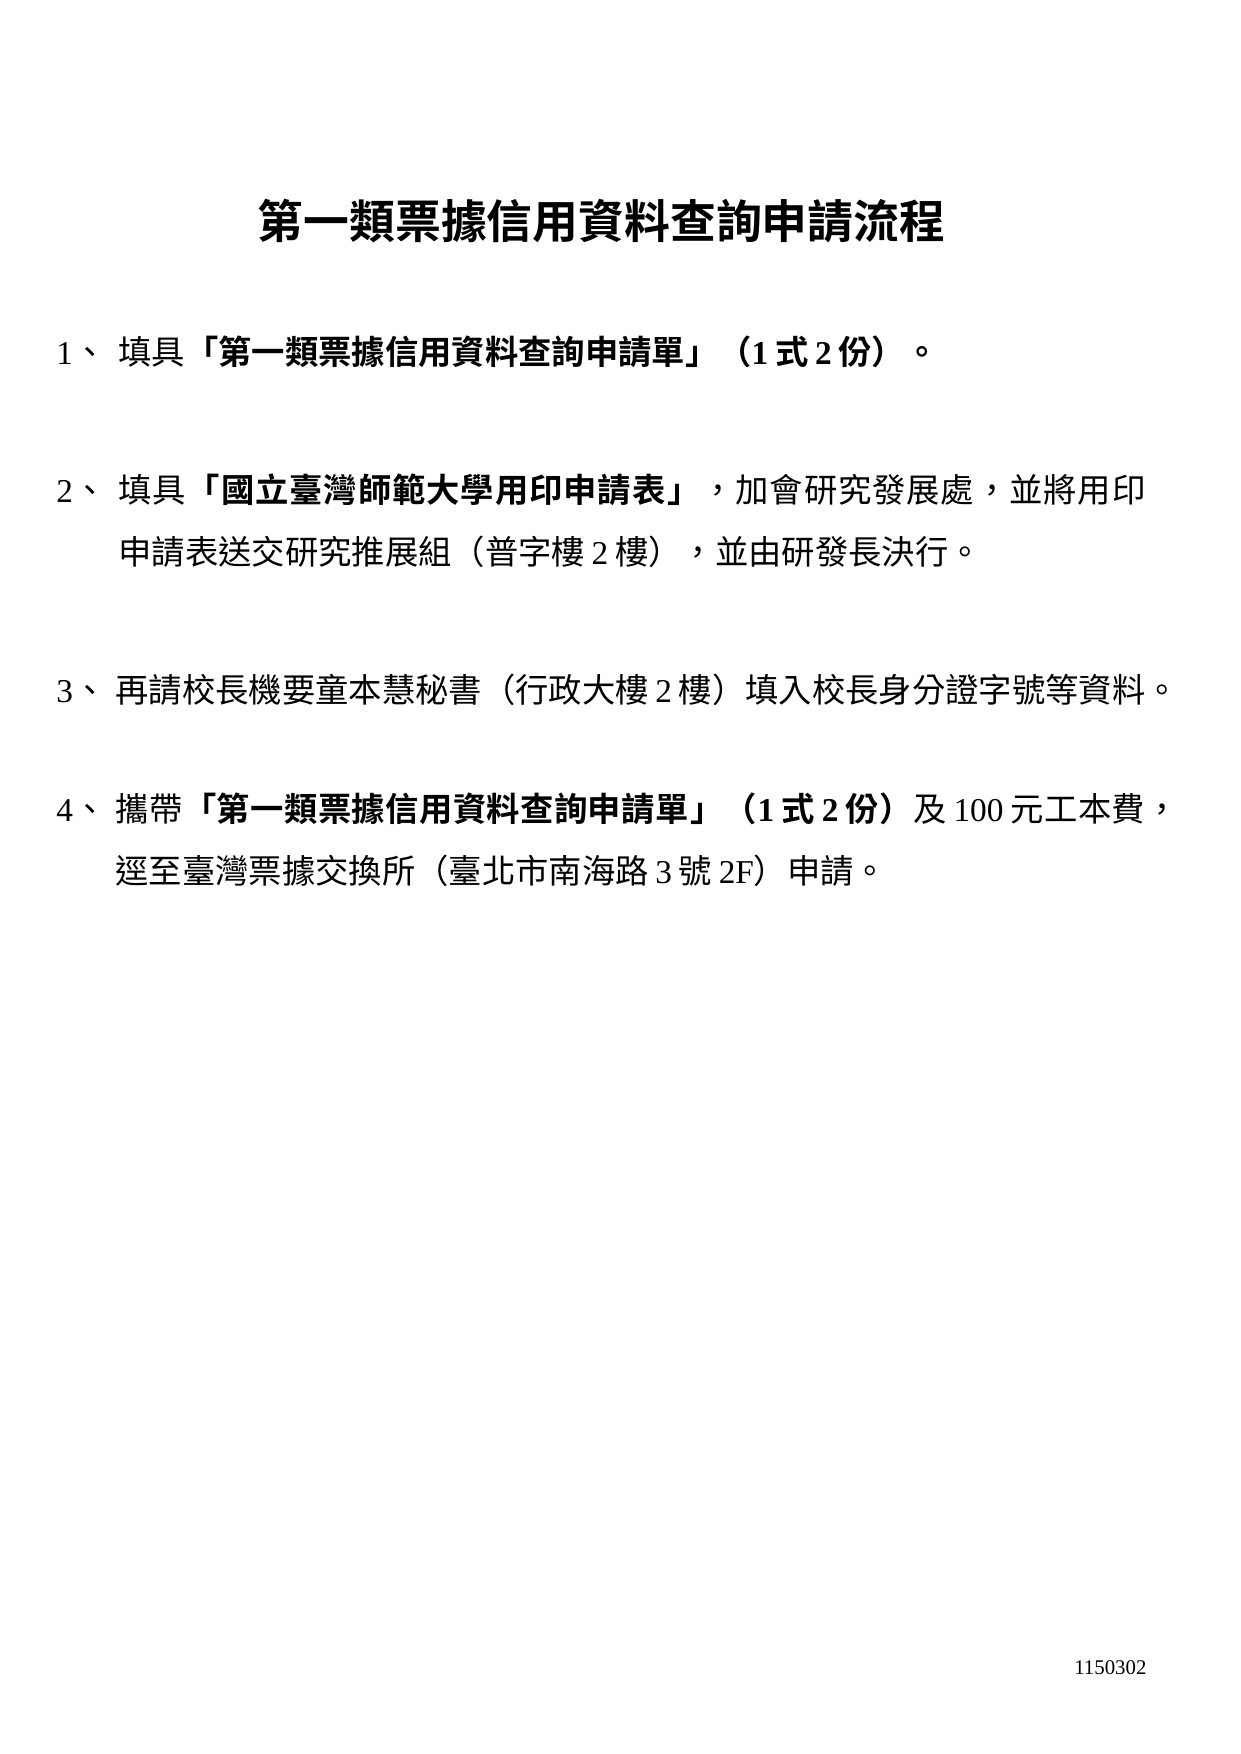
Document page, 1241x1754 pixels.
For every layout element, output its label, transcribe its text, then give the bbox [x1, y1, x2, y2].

text 第一類票據信用資料查詢申請流程 [56, 146, 1146, 271]
list 攜帶「第一類票據信用資料查詢申請單」（1式2份）及100元工本費，逕至臺灣票據交換所（臺北市南海路3號2F）申請。 [56, 765, 1146, 890]
list 再請校長機要童本慧秘書（行政大樓2樓）填入校長身分證字號等資料。 [56, 646, 1146, 709]
list 填具「第一類票據信用資料查詢申請單」（1式2份）。 [56, 309, 1146, 371]
list 填具「國立臺灣師範大學用印申請表」，加會研究發展處，並將用印申請表送交研究推展組（普字樓2樓），並由研發長決行。 [56, 446, 1146, 571]
